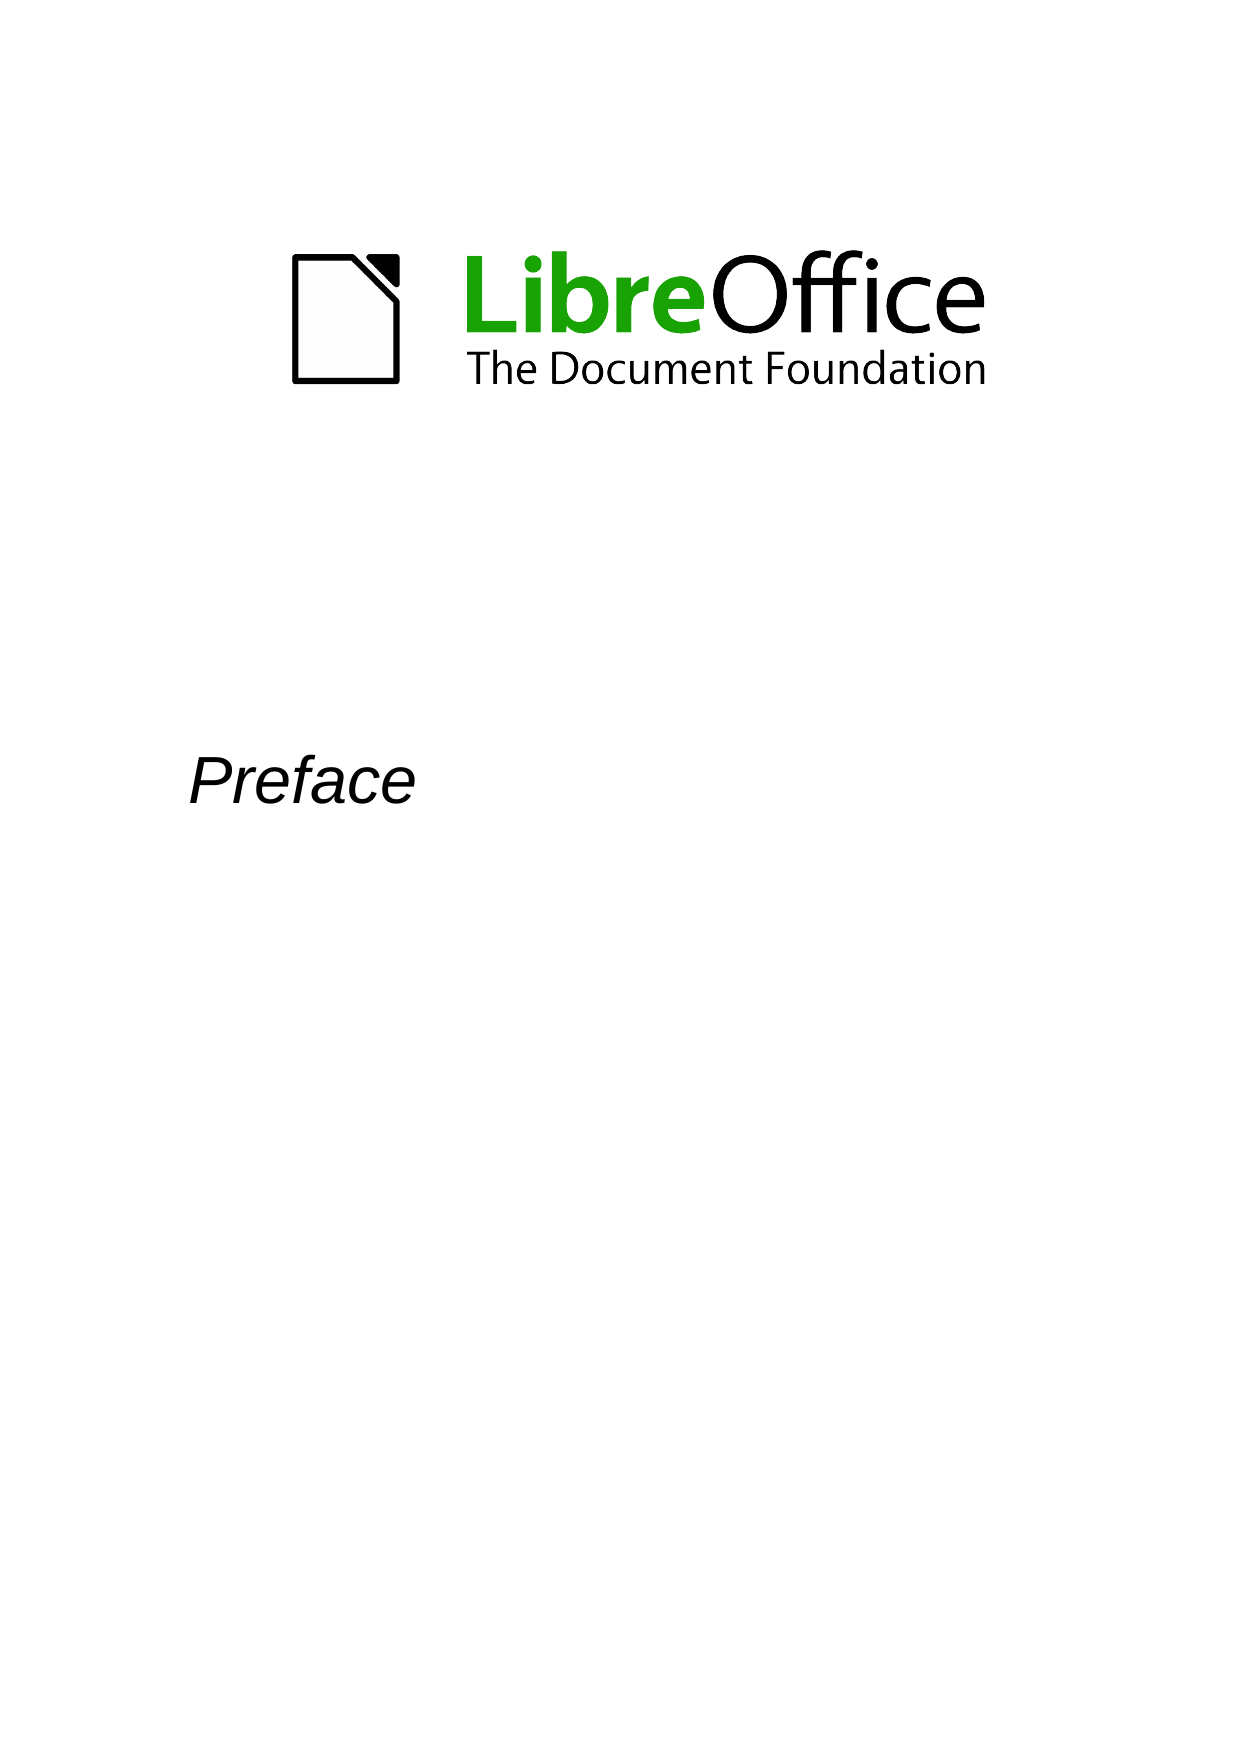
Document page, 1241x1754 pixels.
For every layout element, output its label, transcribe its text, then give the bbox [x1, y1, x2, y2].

picture [250, 219, 1035, 419]
subtitle Preface [188, 741, 1098, 818]
